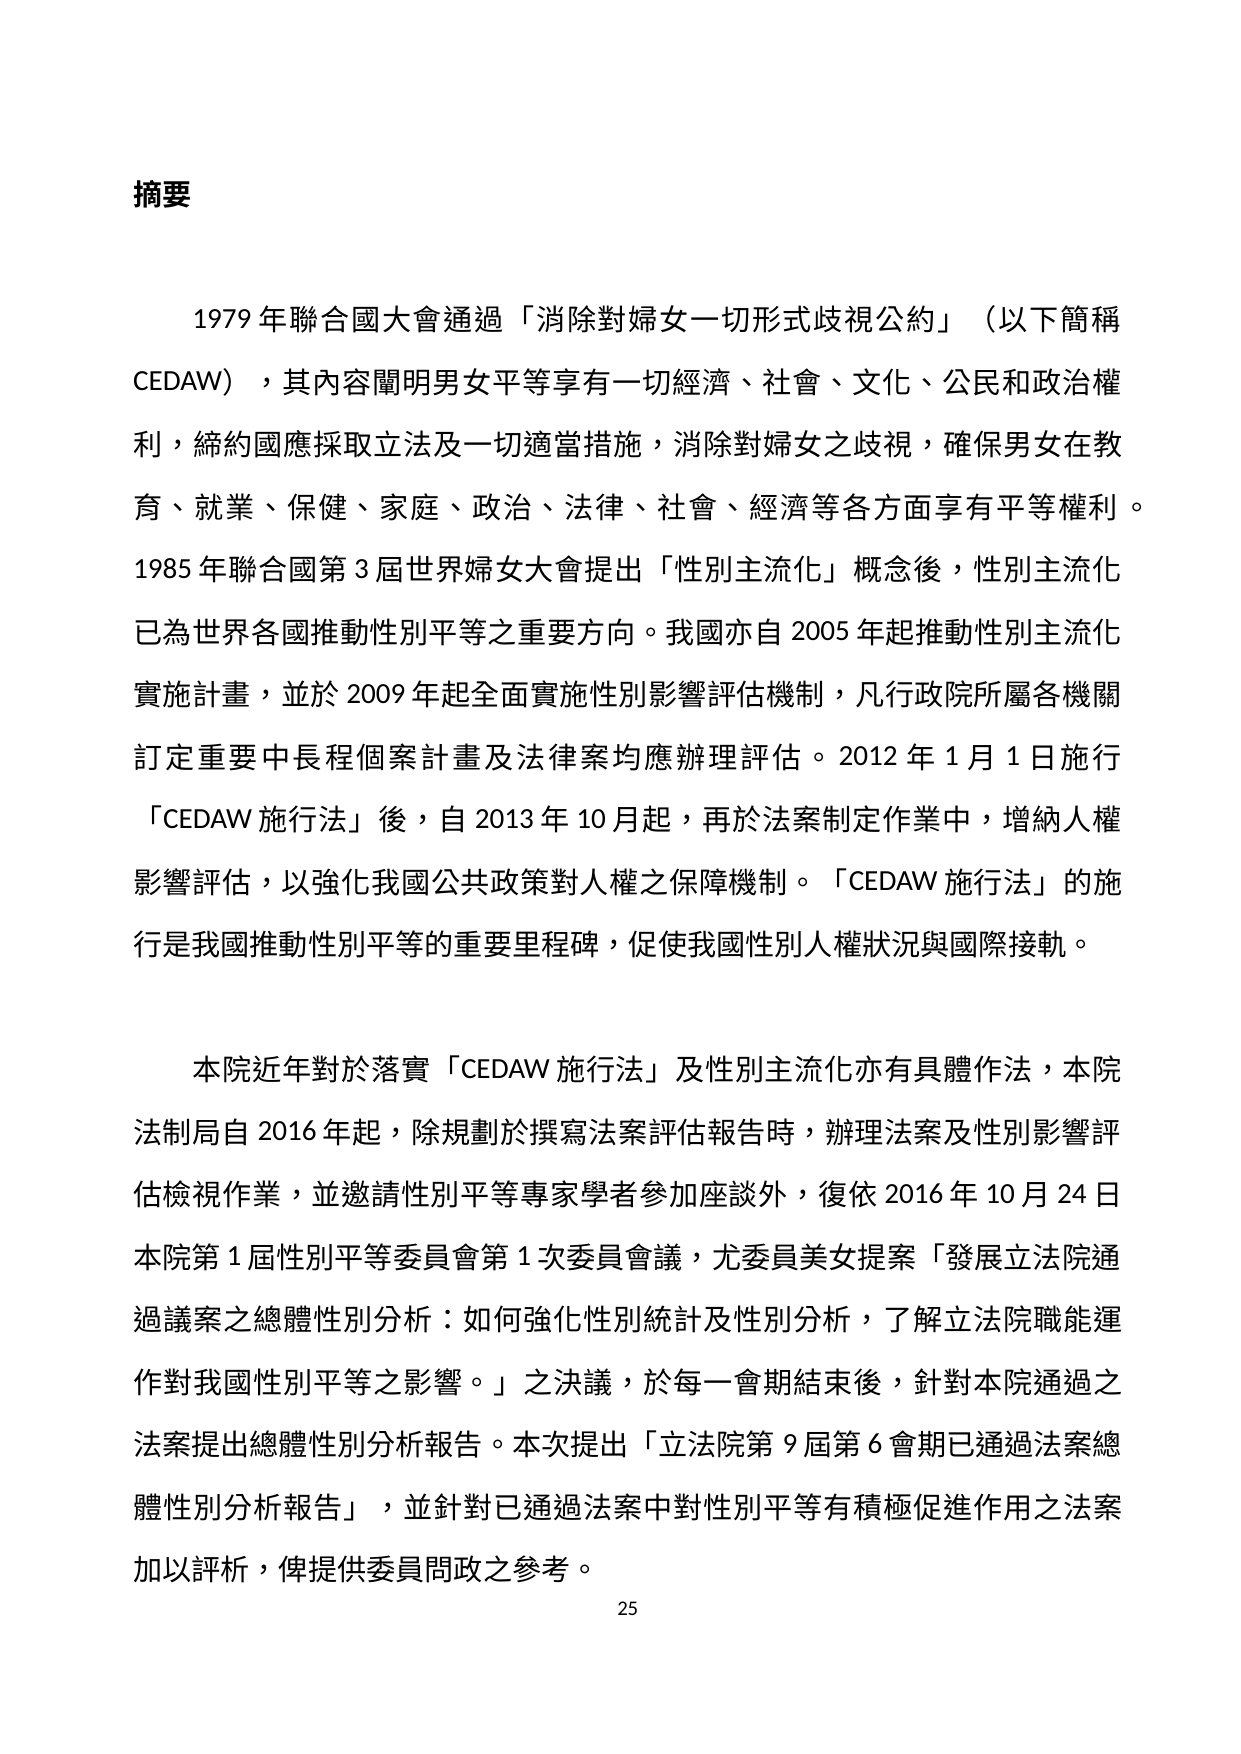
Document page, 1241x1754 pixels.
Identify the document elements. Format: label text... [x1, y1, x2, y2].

text 摘要 [133, 151, 1122, 214]
text 1979年聯合國大會通過「消除對婦女一切形式歧視公約」（以下簡稱CEDAW），其內容闡明男女平等享有一切經濟、社會、文化、公民和政治權利，締約國應採取立法及一切適當措施，消除對婦女之歧視，確保男女在教育、就業、保健、家庭、政治、法律、社會、經濟等各方面享有平等權利。1985年聯合國第3屆世界婦女大會提出「性別主流化」概念後，性別主流化已為世界各國推動性別平等之重要方向。我國亦自2005年起推動性別主流化實施計畫，並於2009年起全面實施性別影響評估機制，凡行政院所屬各機關訂定重要中長程個案計畫及法律案均應辦理評估。2012年1月1日施行「CEDAW施行法」後，自2013年10月起，再於法案制定作業中，增納人權影響評估，以強化我國公共政策對人權之保障機制。「CEDAW施行法」的施行是我國推動性別平等的重要里程碑，促使我國性別人權狀況與國際接軌。 [133, 276, 1122, 964]
text 本院近年對於落實「CEDAW施行法」及性別主流化亦有具體作法，本院法制局自2016年起，除規劃於撰寫法案評估報告時，辦理法案及性別影響評估檢視作業，並邀請性別平等專家學者參加座談外，復依2016年10月24日本院第1屆性別平等委員會第1次委員會議，尤委員美女提案「發展立法院通過議案之總體性別分析：如何強化性別統計及性別分析，了解立法院職能運作對我國性別平等之影響。」之決議，於每一會期結束後，針對本院通過之法案提出總體性別分析報告。本次提出「立法院第9屆第6會期已通過法案總體性別分析報告」，並針對已通過法案中對性別平等有積極促進作用之法案加以評析，俾提供委員問政之參考。 [133, 1026, 1122, 1589]
